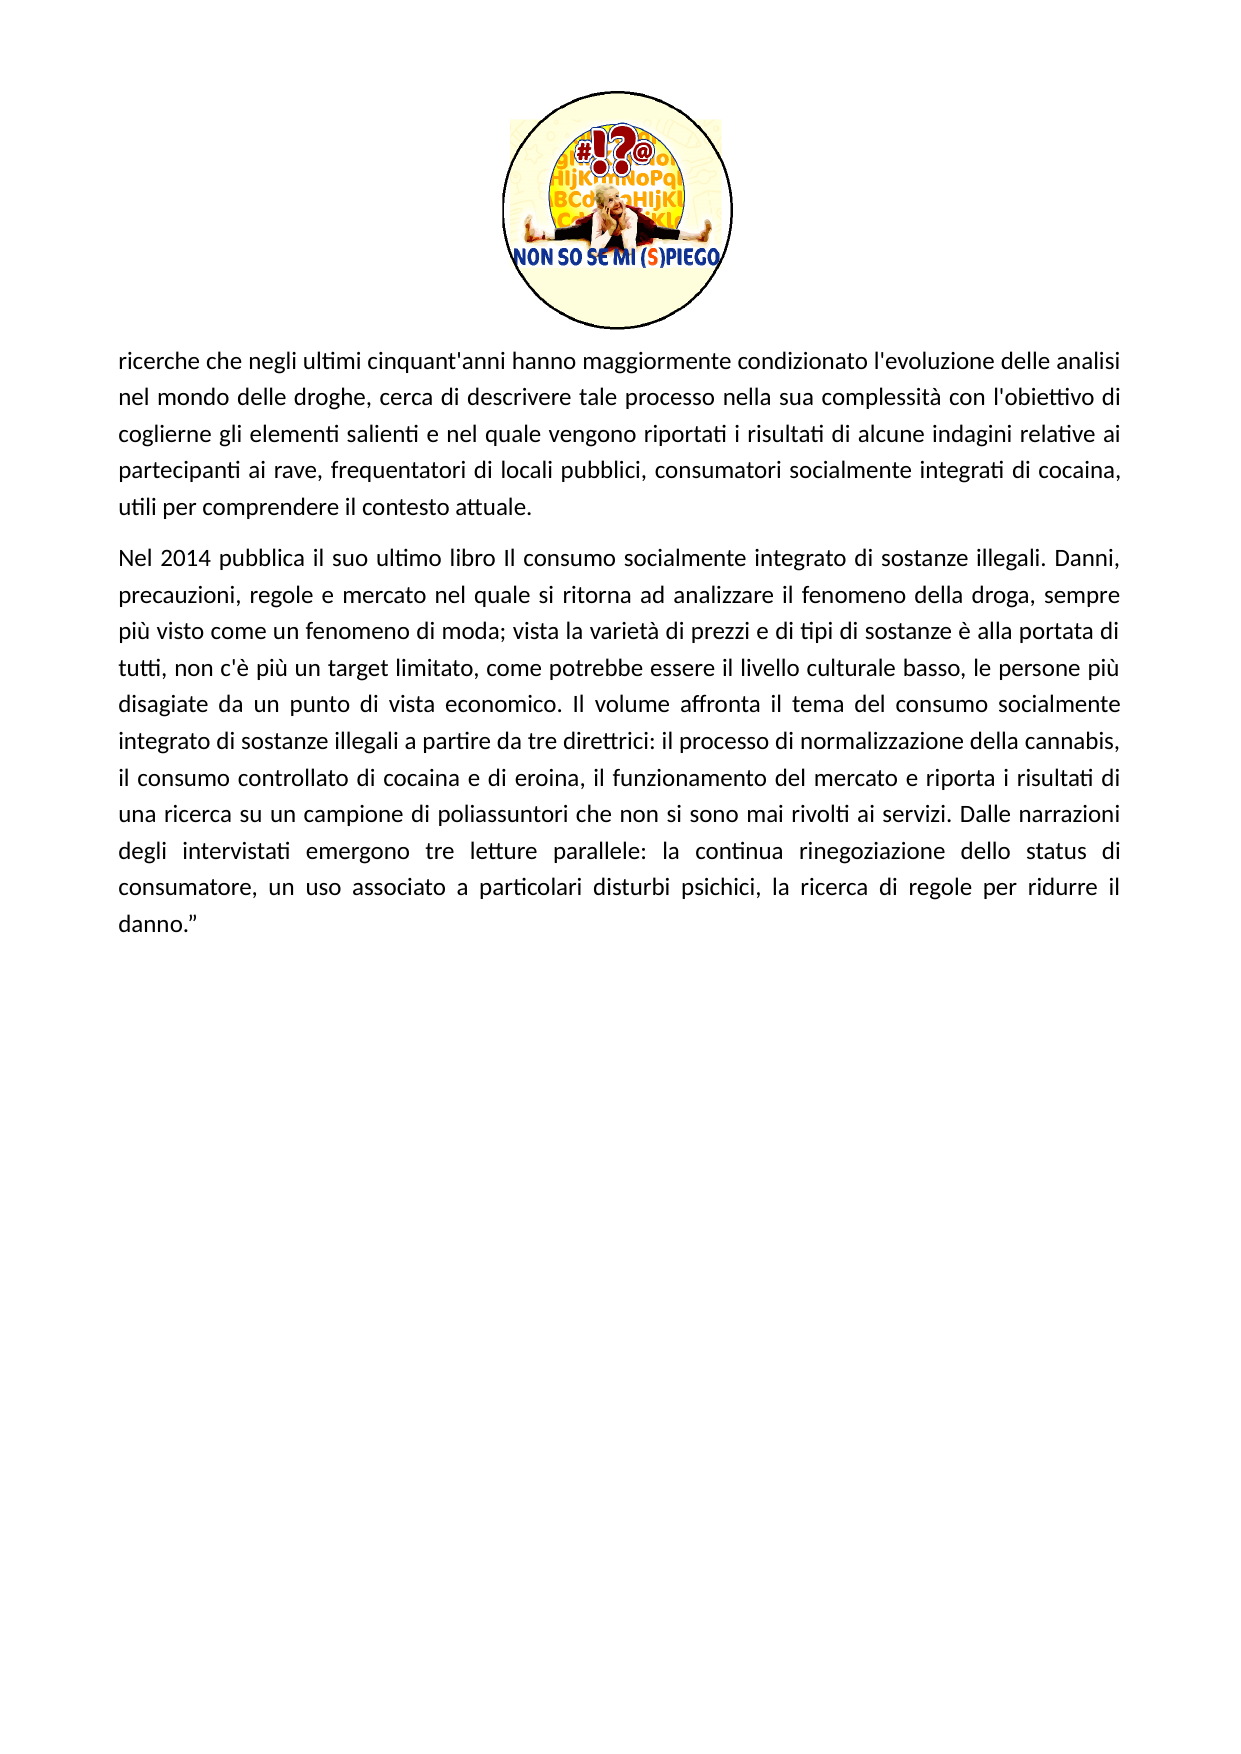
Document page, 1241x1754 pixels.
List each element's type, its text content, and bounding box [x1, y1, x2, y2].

picture [502, 84, 738, 336]
text Nel 2014 pubblica il suo ultimo libro Il consumo socialmente integrato di sostanze illegali. Danni, precauzioni, regole e mercato nel quale si ritorna ad analizzare il fenomeno della droga, sempre più visto come un fenomeno di moda; vista la varietà di prezzi e di tipi di sostanze è alla portata di tutti, non c'è più un target limitato, come potrebbe essere il livello culturale basso, le persone più disagiate da un punto di vista economico. Il volume affronta il tema del consumo socialmente integrato di sostanze illegali a partire da tre direttrici: il processo di normalizzazione della cannabis, il consumo controllato di cocaina e di eroina, il funzionamento del mercato e riporta i risultati di una ricerca su un campione di poliassuntori che non si sono mai rivolti ai servizi. Dalle narrazioni degli intervistati emergono tre letture parallele: la continua rinegoziazione dello status di consumatore, un uso associato a particolari disturbi psichici, la ricerca di regole per ridurre il danno.” [118, 542, 1122, 938]
text ricerche che negli ultimi cinquant'anni hanno maggiormente condizionato l'evoluzione delle analisi nel mondo delle droghe, cerca di descrivere tale processo nella sua complessità con l'obiettivo di coglierne gli elementi salienti e nel quale vengono riportati i risultati di alcune indagini relative ai partecipanti ai rave, frequentatori di locali pubblici, consumatori socialmente integrati di cocaina, utili per comprendere il contesto attuale. [118, 345, 1122, 522]
